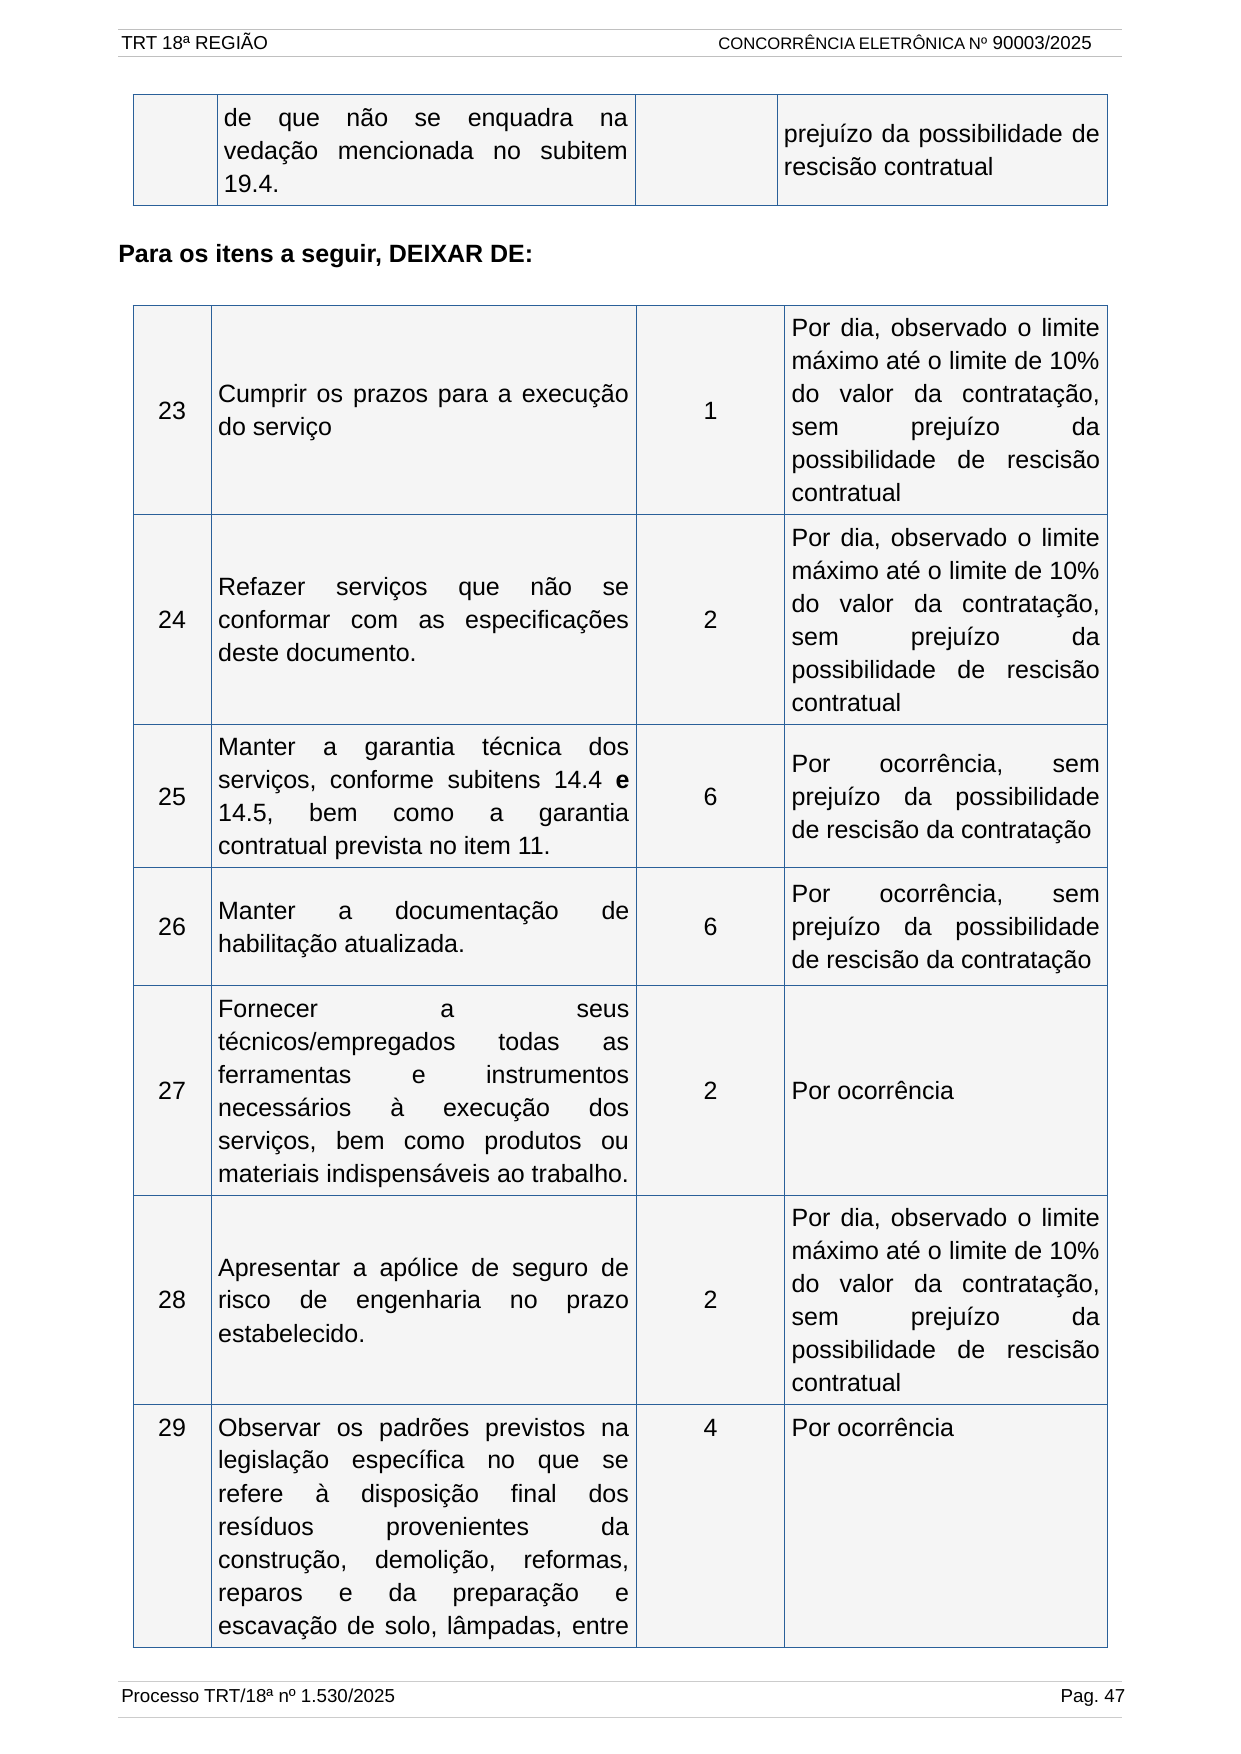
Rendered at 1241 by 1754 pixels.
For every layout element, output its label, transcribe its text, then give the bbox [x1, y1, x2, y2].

table_cell Por ocorrência, sem prejuízo da possibilidade de rescisão da contratação [785, 868, 1107, 985]
table_cell Manter a garantia técnica dos serviços, conforme subitens 14.4 e 14.5, bem como a garantia contratual prevista no item 11. [212, 725, 636, 867]
table_cell 25 [134, 725, 211, 867]
table_cell Apresentar a apólice de seguro de risco de engenharia no prazo estabelecido. [212, 1196, 636, 1404]
table_cell Fornecer a seus técnicos/empregados todas as ferramentas e instrumentos necessários à execução dos serviços, bem como produtos ou materiais indispensáveis ao trabalho. [212, 986, 636, 1195]
table_cell 27 [134, 986, 211, 1195]
table_cell 2 [637, 986, 784, 1195]
table_cell prejuízo da possibilidade de rescisão contratual [778, 95, 1107, 205]
table_cell Por ocorrência [785, 1405, 1107, 1647]
table_cell 29 [134, 1405, 211, 1647]
table_header Cumprir os prazos para a execução do serviço [212, 306, 636, 514]
table_cell Por dia, observado o limite máximo até o limite de 10% do valor da contratação, sem prejuízo da possibilidade de rescisão contratual [785, 515, 1107, 724]
table_cell Manter a documentação de habilitação atualizada. [212, 868, 636, 985]
table_header 1 [637, 306, 784, 514]
table_cell 26 [134, 868, 211, 985]
table_cell [636, 95, 777, 205]
table_cell [134, 95, 217, 205]
table_cell Observar os padrões previstos na legislação específica no que se refere à disposição final dos resíduos provenientes da construção, demolição, reformas, reparos e da preparação e escavação de solo, lâmpadas, entre [212, 1405, 636, 1647]
table_cell 6 [637, 725, 784, 867]
table_cell de que não se enquadra na vedação mencionada no subitem 19.4. [218, 95, 635, 205]
table_cell 28 [134, 1196, 211, 1404]
table_cell 4 [637, 1405, 784, 1647]
table_cell Por ocorrência [785, 986, 1107, 1195]
table_cell Por ocorrência, sem prejuízo da possibilidade de rescisão da contratação [785, 725, 1107, 867]
table_cell 2 [637, 1196, 784, 1404]
table_header 23 [134, 306, 211, 514]
text Para os itens a seguir, DEIXAR DE: [118, 239, 1122, 267]
table_cell 6 [637, 868, 784, 985]
table_cell Por dia, observado o limite máximo até o limite de 10% do valor da contratação, sem prejuízo da possibilidade de rescisão contratual [785, 1196, 1107, 1404]
table_cell 24 [134, 515, 211, 724]
table_cell 2 [637, 515, 784, 724]
table_cell Refazer serviços que não se conformar com as especificações deste documento. [212, 515, 636, 724]
table_header Por dia, observado o limite máximo até o limite de 10% do valor da contratação, sem prejuízo da possibilidade de rescisão contratual [785, 306, 1107, 514]
